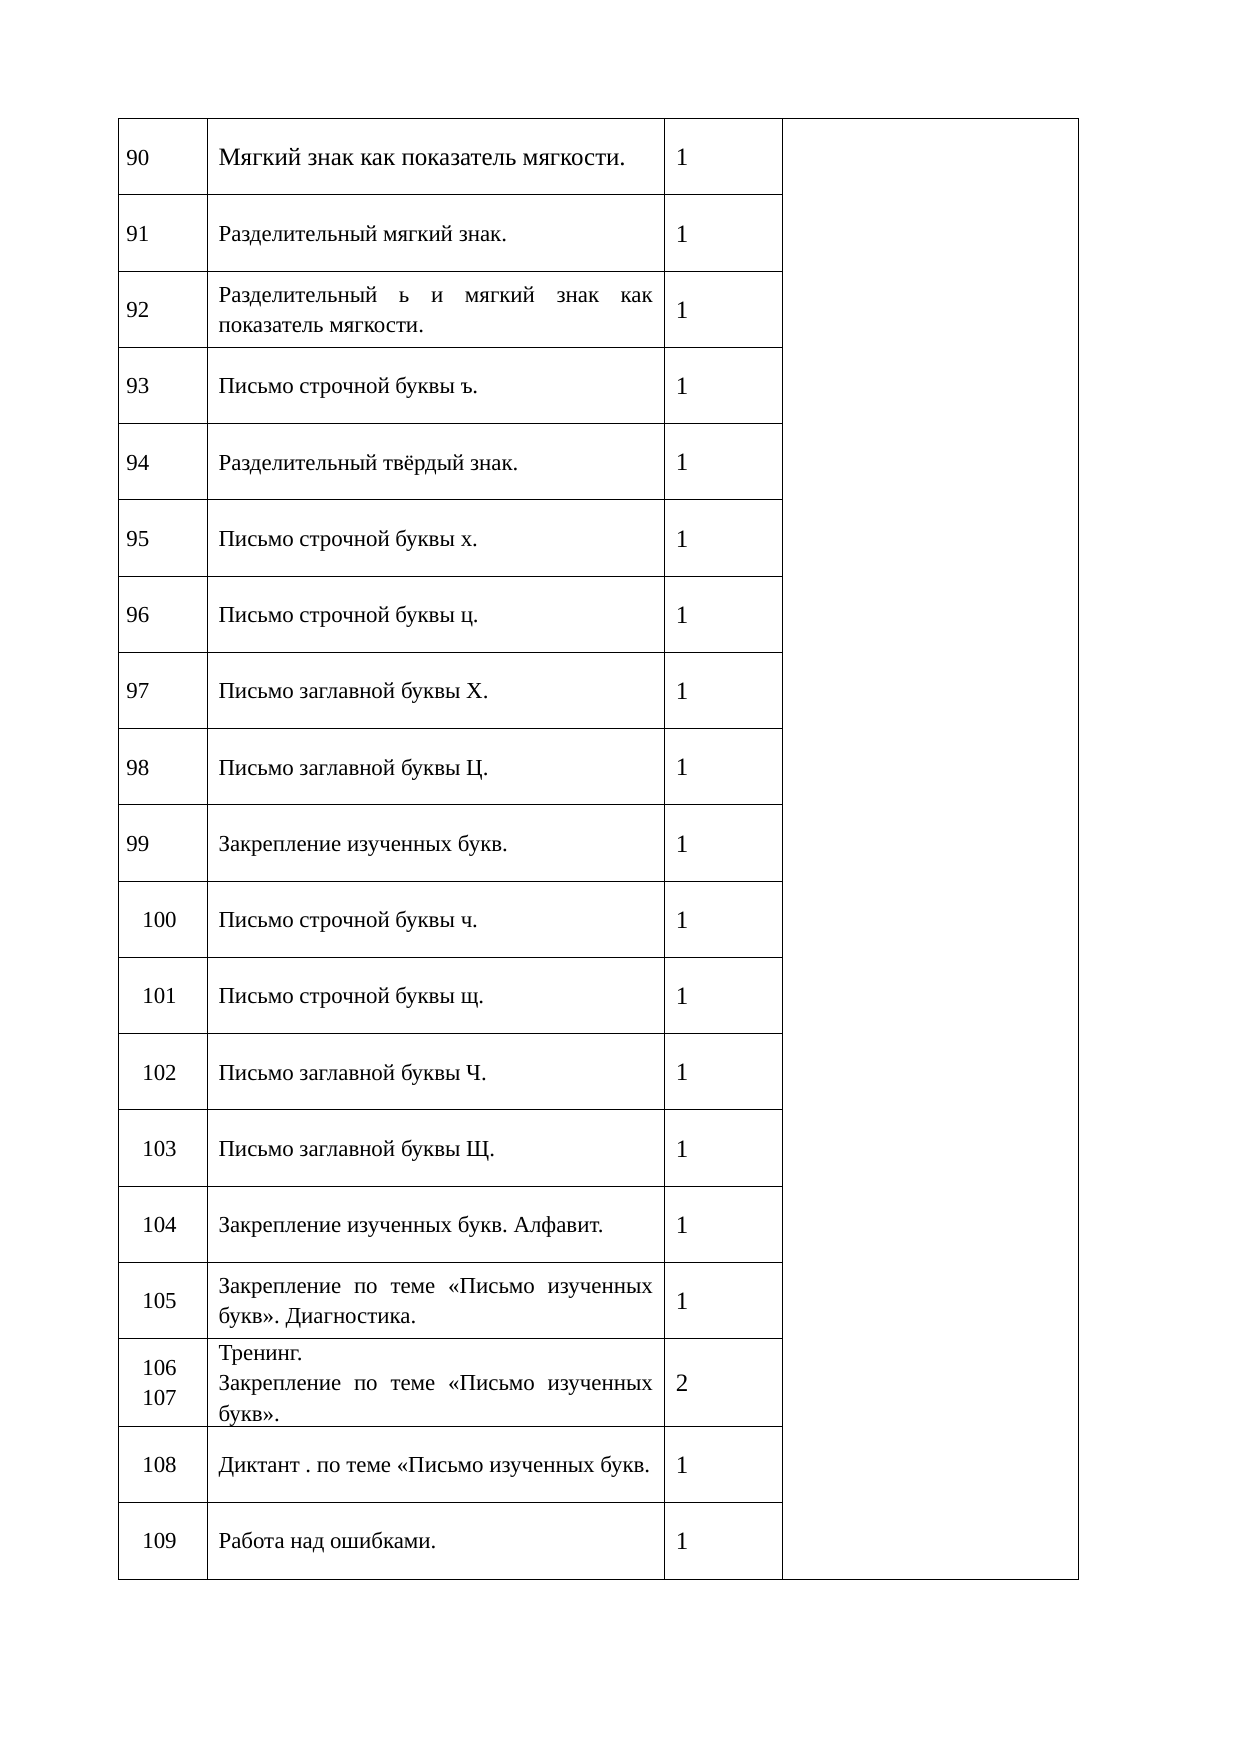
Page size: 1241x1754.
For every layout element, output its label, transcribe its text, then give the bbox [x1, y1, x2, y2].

table_cell 1 [665, 1427, 782, 1502]
table_cell 1 [665, 1503, 782, 1578]
table_cell Письмо строчной буквы щ. [208, 958, 664, 1033]
table_cell 1 [665, 272, 782, 347]
table_cell Письмо заглавной буквы Ч. [208, 1034, 664, 1109]
table_cell 101 [119, 958, 207, 1033]
table_cell Разделительный ь и мягкий знак как показатель мягкости. [208, 272, 664, 347]
table_cell 1 [665, 577, 782, 652]
table_cell 99 [119, 805, 207, 881]
table_cell Разделительный мягкий знак. [208, 195, 664, 271]
table_cell Письмо строчной буквы ч. [208, 882, 664, 957]
table_cell Мягкий знак как показатель мягкости. [208, 119, 664, 194]
table_cell 1 [665, 729, 782, 804]
table_cell 91 [119, 195, 207, 271]
table_cell 1 [665, 1034, 782, 1109]
table_cell Письмо заглавной буквы Щ. [208, 1110, 664, 1186]
table_cell Закрепление изученных букв. Алфавит. [208, 1187, 664, 1262]
table_cell 1 [665, 805, 782, 881]
table_cell 100 [119, 882, 207, 957]
table_cell 108 [119, 1427, 207, 1502]
table_cell 1 [665, 1110, 782, 1186]
table_cell Закрепление изученных букв. [208, 805, 664, 881]
table_cell Закрепление по теме «Письмо изученных букв». Диагностика. [208, 1263, 664, 1338]
table_cell Письмо заглавной буквы Ц. [208, 729, 664, 804]
table_cell [783, 119, 1078, 1578]
table_cell 1 [665, 882, 782, 957]
table_cell 1 [665, 1187, 782, 1262]
table_cell Тренинг. Закрепление по теме «Письмо изученных букв». [208, 1339, 664, 1426]
table_cell 105 [119, 1263, 207, 1338]
table_cell 1 [665, 424, 782, 499]
table_cell 1 [665, 653, 782, 728]
table_cell 102 [119, 1034, 207, 1109]
table_cell 106 107 [119, 1339, 207, 1426]
table_cell 109 [119, 1503, 207, 1578]
table_cell Письмо строчной буквы х. [208, 500, 664, 576]
table_cell Работа над ошибками. [208, 1503, 664, 1578]
table_cell 90 [119, 119, 207, 194]
table_cell 94 [119, 424, 207, 499]
table_cell Письмо заглавной буквы Х. [208, 653, 664, 728]
table_cell 1 [665, 119, 782, 194]
table_cell 93 [119, 348, 207, 423]
table_cell 1 [665, 348, 782, 423]
table_cell 104 [119, 1187, 207, 1262]
table_cell 98 [119, 729, 207, 804]
table_cell 1 [665, 1263, 782, 1338]
table_cell 1 [665, 500, 782, 576]
table_cell 103 [119, 1110, 207, 1186]
table_cell 95 [119, 500, 207, 576]
table_cell Разделительный твёрдый знак. [208, 424, 664, 499]
table_cell 92 [119, 272, 207, 347]
table_cell 2 [665, 1339, 782, 1426]
table_cell 1 [665, 195, 782, 271]
table_cell 1 [665, 958, 782, 1033]
table_cell 96 [119, 577, 207, 652]
table_cell Диктант . по теме «Письмо изученных букв. [208, 1427, 664, 1502]
table_cell Письмо строчной буквы ц. [208, 577, 664, 652]
table_cell Письмо строчной буквы ъ. [208, 348, 664, 423]
table_cell 97 [119, 653, 207, 728]
